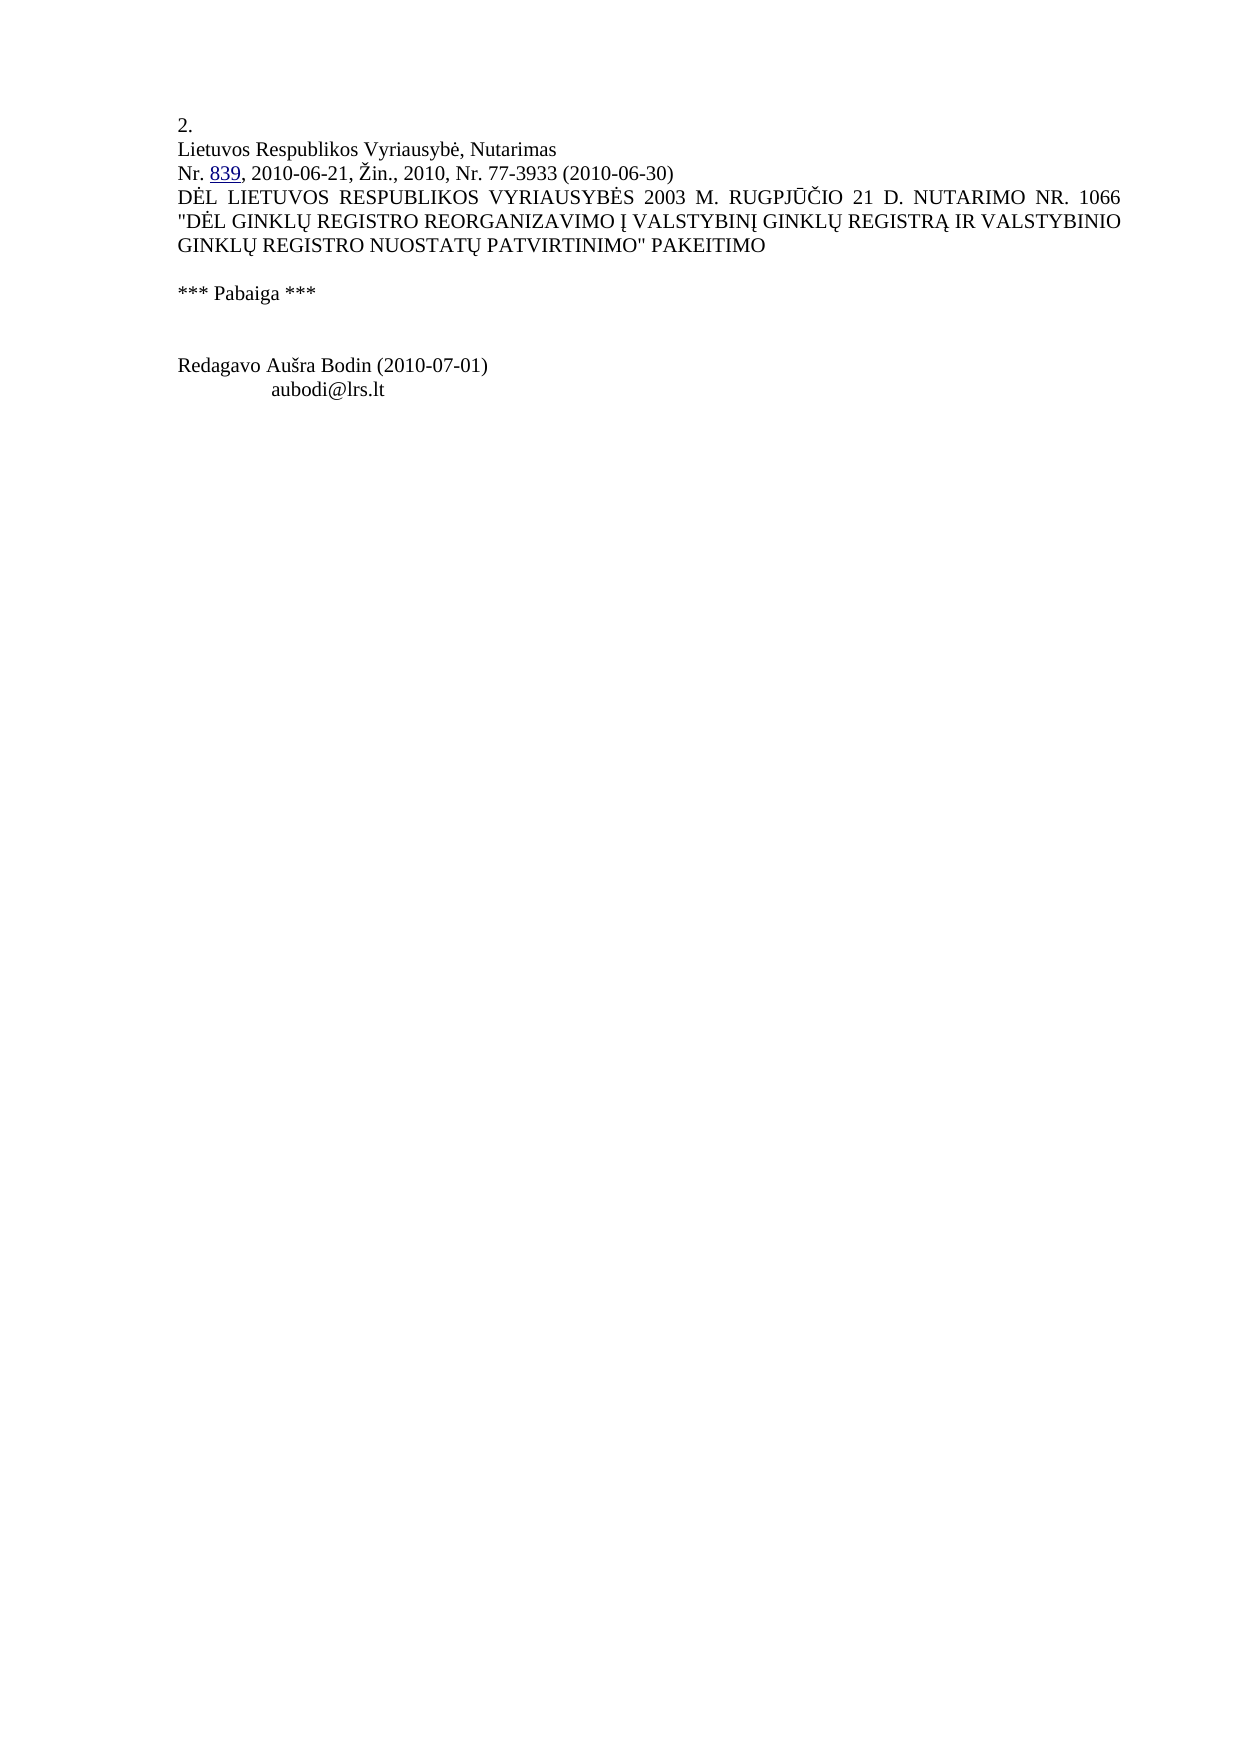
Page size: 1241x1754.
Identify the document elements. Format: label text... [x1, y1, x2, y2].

text aubodi@lrs.lt [177, 377, 1122, 401]
text DĖL LIETUVOS RESPUBLIKOS VYRIAUSYBĖS 2003 M. RUGPJŪČIO 21 D. NUTARIMO NR. 1066 "DĖL GINKLŲ REGISTRO REORGANIZAVIMO Į VALSTYBINĮ GINKLŲ REGISTRĄ IR VALSTYBINIO GINKLŲ REGISTRO NUOSTATŲ PATVIRTINIMO" PAKEITIMO [177, 185, 1122, 257]
text 2. [177, 113, 1122, 137]
text *** Pabaiga *** [177, 281, 1122, 305]
text Lietuvos Respublikos Vyriausybė, Nutarimas [177, 137, 1122, 161]
text Nr. 839, 2010-06-21, Žin., 2010, Nr. 77-3933 (2010-06-30) [177, 161, 1122, 185]
text Redagavo Aušra Bodin (2010-07-01) [177, 353, 1122, 377]
